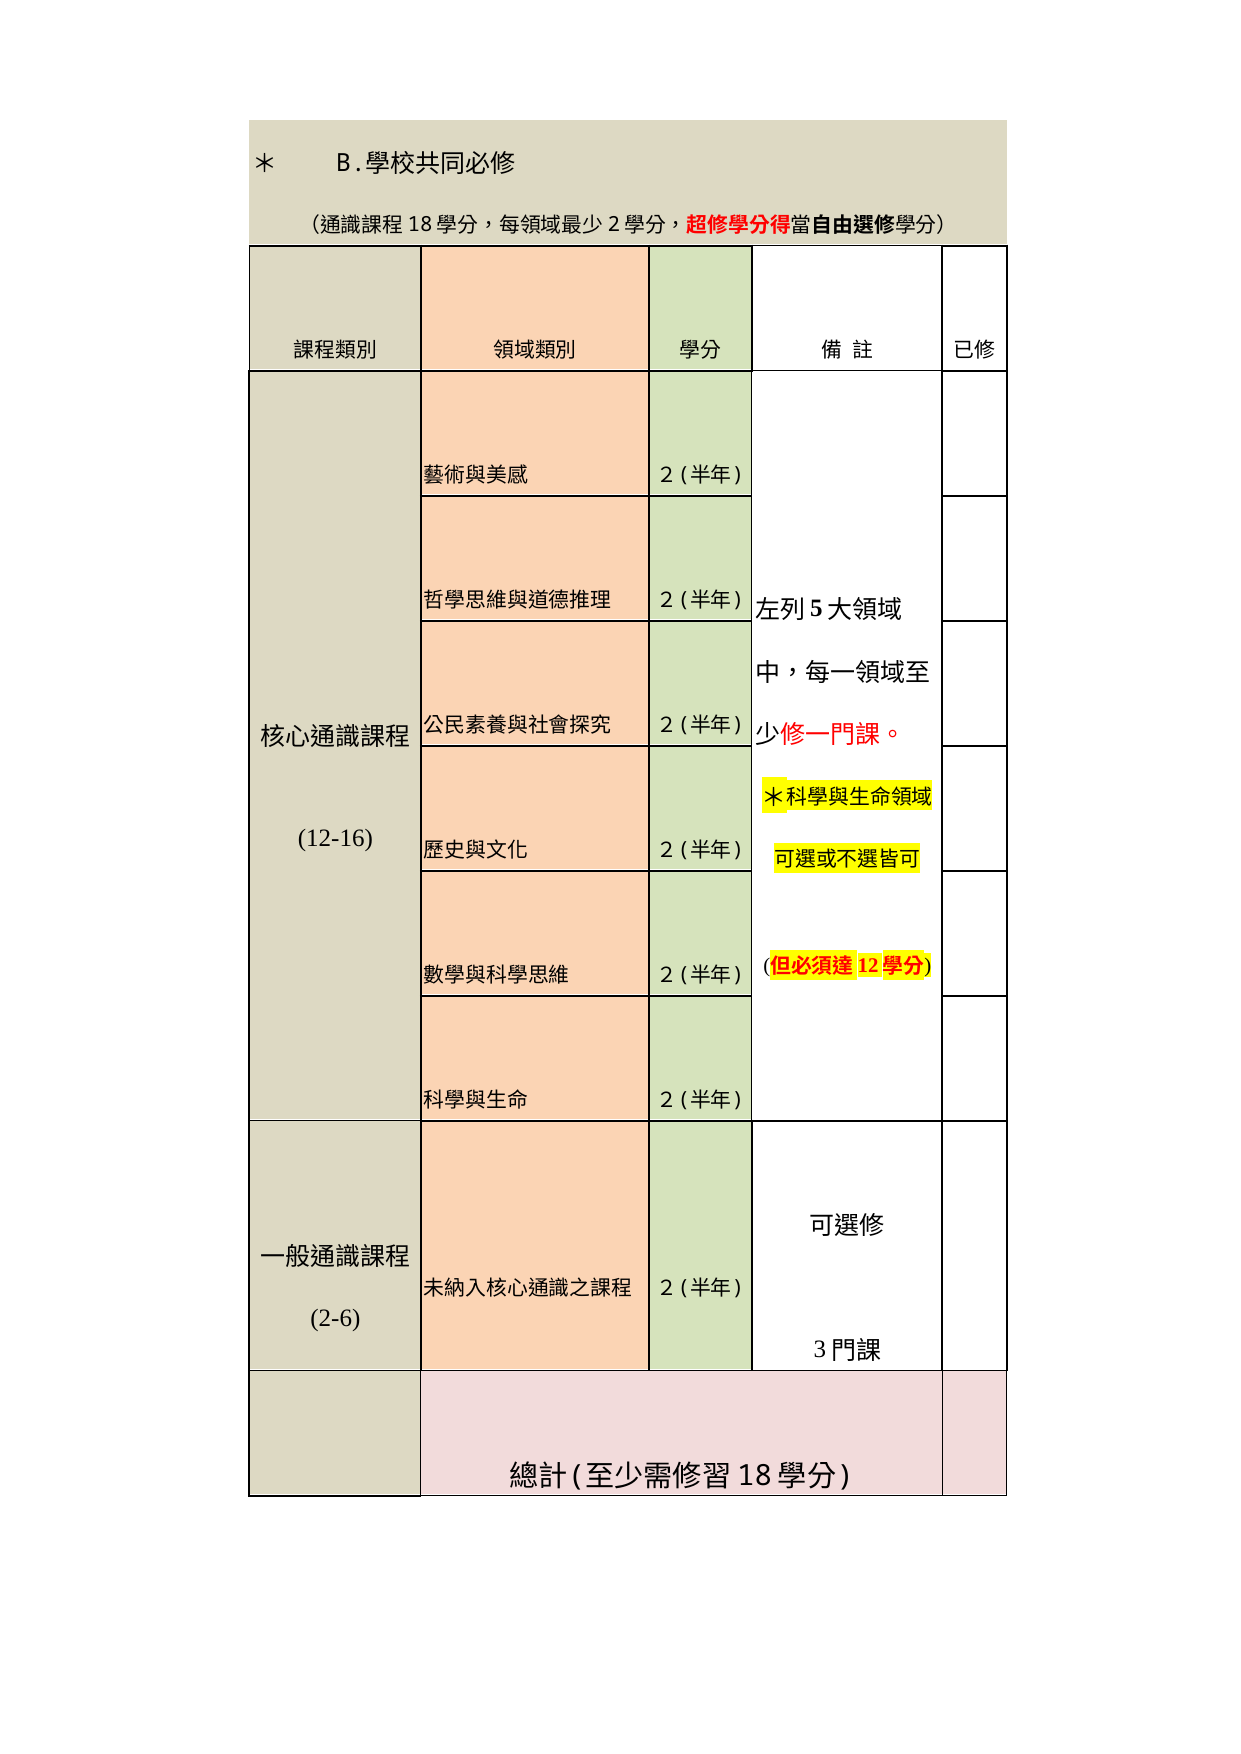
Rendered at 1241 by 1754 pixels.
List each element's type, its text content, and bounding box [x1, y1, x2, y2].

table_cell ２(半年) [650, 1122, 751, 1369]
table_cell [943, 997, 1006, 1119]
table_cell 總計(至少需修習18學分) [421, 1371, 942, 1494]
table_cell 數學與科學思維 [422, 872, 648, 994]
table_cell [943, 1371, 1006, 1494]
table_cell [943, 622, 1006, 744]
table_header ＊ B.學校共同必修 [249, 120, 1007, 182]
table_cell （通識課程18學分，每領域最少2學分，超修學分得當自由選修學分） [249, 182, 1007, 244]
table_cell 備 註 [753, 246, 941, 369]
table_cell ２(半年) [650, 497, 751, 619]
table_cell [250, 1371, 420, 1494]
table_cell 已修 [943, 247, 1006, 369]
table_cell [943, 372, 1006, 494]
table_cell 可選修 3門課 [753, 1122, 941, 1369]
table_cell 藝術與美感 [422, 372, 648, 494]
table_cell 學分 [650, 247, 751, 369]
table_cell [943, 747, 1006, 869]
table_cell 課程類別 [250, 247, 420, 369]
table_cell 哲學思維與道德推理 [422, 497, 648, 619]
table_cell 核心通識課程 (12-16) [250, 372, 420, 1119]
table_cell 領域類別 [422, 247, 648, 369]
table_cell 一般通識課程 (2-6) [250, 1121, 420, 1369]
table_cell 左列5大領域中，每一領域至少修一門課。 ＊科學與生命領域可選或不選皆可 (但必須達12學分) [752, 371, 941, 1119]
table_cell [943, 497, 1006, 619]
table_cell 公民素養與社會探究 [422, 622, 648, 744]
table_cell ２(半年) [650, 372, 751, 494]
table_cell ２(半年) [650, 872, 751, 994]
table_cell ２(半年) [650, 997, 751, 1119]
table_cell 未納入核心通識之課程 [422, 1122, 648, 1369]
table_cell [943, 872, 1006, 994]
table_cell ２(半年) [650, 622, 751, 744]
table_cell ２(半年) [650, 747, 751, 869]
table_cell 科學與生命 [422, 997, 648, 1119]
table_cell [943, 1122, 1006, 1369]
table_cell 歷史與文化 [422, 747, 648, 869]
